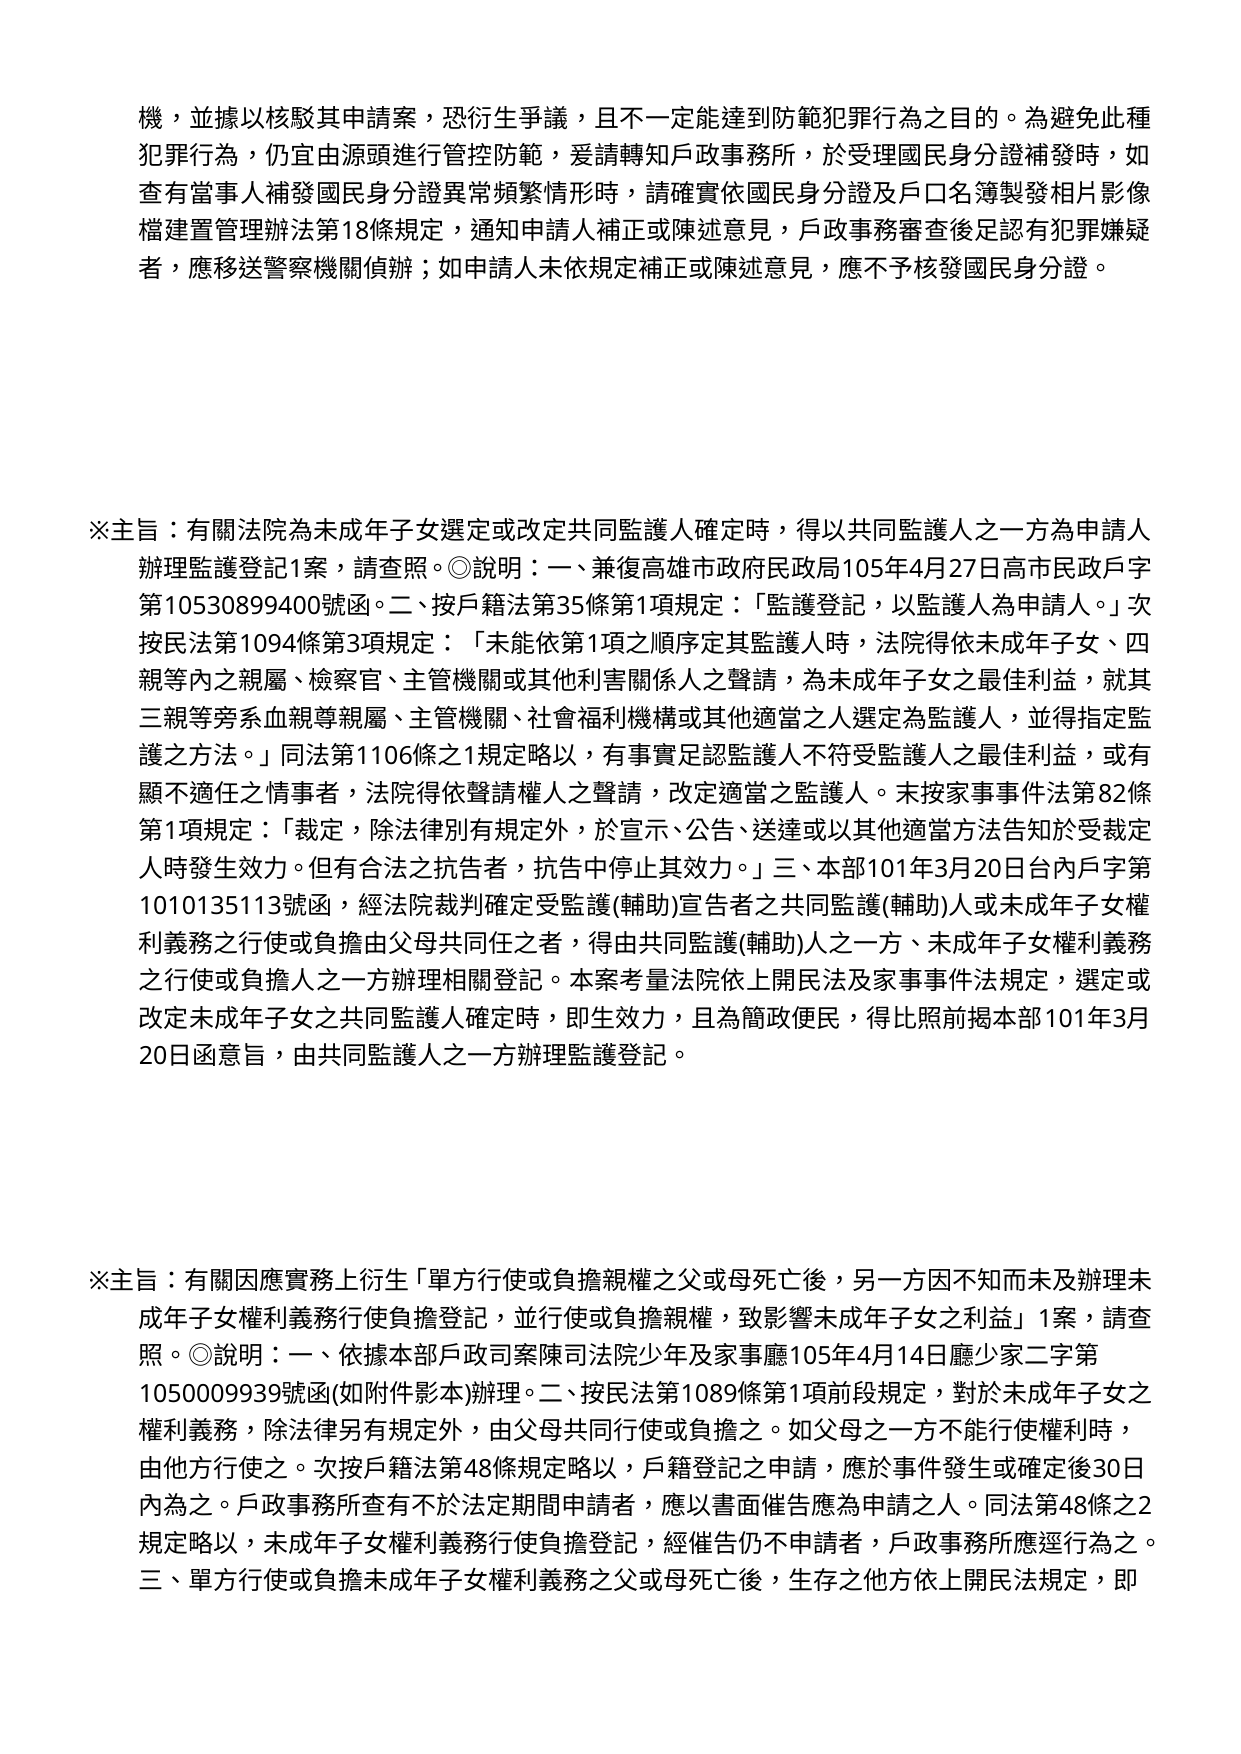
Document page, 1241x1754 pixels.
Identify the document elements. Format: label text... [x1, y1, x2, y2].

text ※主旨：有關法院為未成年子女選定或改定共同監護人確定時，得以共同監護人之一方為申請人辦理監護登記1案，請查照。◎說明：一、兼復高雄市政府民政局105年4月27日高市民政戶字第10530899400號函。二、按戶籍法第35條第1項規定：「監護登記，以監護人為申請人。」次按民法第1094條第3項規定：「未能依第1項之順序定其監護人時，法院得依未成年子女、四親等內之親屬、檢察官、主管機關或其他利害關係人之聲請，為未成年子女之最佳利益，就其三親等旁系血親尊親屬、主管機關、社會福利機構或其他適當之人選定為監護人，並得指定監護之方法。」同法第1106條之1規定略以，有事實足認監護人不符受監護人之最佳利益，或有顯不適任之情事者，法院得依聲請權人之聲請，改定適當之監護人。末按家事事件法第82條第1項規定：「裁定，除法律別有規定外，於宣示、公告、送達或以其他適當方法告知於受裁定人時發生效力。但有合法之抗告者，抗告中停止其效力。」三、本部101年3月20日台內戶字第1010135113號函，經法院裁判確定受監護(輔助)宣告者之共同監護(輔助)人或未成年子女權利義務之行使或負擔由父母共同任之者，得由共同監護(輔助)人之一方、未成年子女權利義務之行使或負擔人之一方辦理相關登記。本案考量法院依上開民法及家事事件法規定，選定或改定未成年子女之共同監護人確定時，即生效力，且為簡政便民，得比照前揭本部101年3月20日函意旨，由共同監護人之一方辦理監護登記。 [89, 510, 1152, 1072]
text ※主旨：有關因應實務上衍生「單方行使或負擔親權之父或母死亡後，另一方因不知而未及辦理未成年子女權利義務行使負擔登記，並行使或負擔親權，致影響未成年子女之利益」1案，請查照。◎說明：一、依據本部戶政司案陳司法院少年及家事廳105年4月14日廳少家二字第1050009939號函(如附件影本)辦理。二、按民法第1089條第1項前段規定，對於未成年子女之權利義務，除法律另有規定外，由父母共同行使或負擔之。如父母之一方不能行使權利時，由他方行使之。次按戶籍法第48條規定略以，戶籍登記之申請，應於事件發生或確定後30日內為之。戶政事務所查有不於法定期間申請者，應以書面催告應為申請之人。同法第48條之2規定略以，未成年子女權利義務行使負擔登記，經催告仍不申請者，戶政事務所應逕行為之。三、單方行使或負擔未成年子女權利義務之父或母死亡後，生存之他方依上開民法規定，即為當然之親權人，應於他方死亡事件發生或死亡事實確定後30日內，向戶政事務所申請辦理未成年子女權利義務行使負擔登記。爰請戶政事務所於辦理單方行使或負擔未成年子女權利義務之父或母死亡登記時，一併通知生存他方前揭情事，並囑其應於法定期間內辦理該未成年子女權利義務行使負擔登記。如查有不於法定期間申請者，應依戶籍法第48條規定，以書面催告當事人申請；經催告仍不申請者，請依戶籍法第48條之2規定辦理逕為登記事宜。記事例請參考記事代碼2080000003，於未成年子女部分登載：「原行使負擔未成年子女權利義務人（父、母）ＯＯＯ死亡（法院裁判撤銷）民國xxx年xx月xx日改由父(母)ＯＯＯ行使負擔未成年子女權利義務民國xxx年xx月xx日申登。」；及記事代碼2080000008，於生存之父或母登載：「民國×××年××月××日行使負擔未成年子女○○○權利義務民國×××年××月××日申登。」四、至戶政事務所辦妥逕為登記事宜後，應依兒童及少年福利與權益保障法第54條規定、兒童及少年高風險家庭通報及協助辦法第3條規定，填具兒童少年保護及高風險家庭通報表，通報直轄市、縣(市)主管機關，俾利其依規定辦理後續相關事宜。 [89, 1260, 1152, 1597]
text ※主旨：有關建議本部戶政司全球資訊網「國民身分證領補換資料查詢作業」中，加註年度補換證次數1案，復請查照。◎說明：一、復貴局105年3月25日南市民戶字第1050302441號函。二、有關104年12月7日聯合報載「幾家攝影器材連續遭到詐騙，租借器材需要抵押身分證，但詐騙者藉口身分證遺失，1個月內向戶政部門申請補發7次，因而得逞。」貴局為防範此類情事，爰建議於本部戶政司全球資訊網「國民身分證領補換資料查詢作業」頁面加註年度補換證次數。查「國民身分證領補換資料查詢作業」，無法查得國民身分證領補換日期，係提供各界驗證當事人國民身分證是否為最新，由查詢者輸入統一編號、發證日期、發證地點、領補換類別後，查詢結果顯示「國民身分證資料與檔存資料相符」或「國民身分證資料，查無紀錄：請再確認所輸入資料是否正確」等訊息，並未顯示補換領日期及其他個人資料。三、旨揭建議由查詢者輸入特定當事人之國民身分證統一編號後，查詢結果顯示「當事人之年度補換證次數」訊息，恐間接洩漏民眾戶籍資料有異動或其社會活動之隱私，難謂無侵害個人隱私之虞。另為利機關或商家提高警覺，由機關或商家以「當事人之年度補換證次數」來推定當事人洽辦業務之動機，並據以核駁其申請案，恐衍生爭議，且不一定能達到防範犯罪行為之目的。為避免此種犯罪行為，仍宜由源頭進行管控防範，爰請轉知戶政事務所，於受理國民身分證補發時，如查有當事人補發國民身分證異常頻繁情形時，請確實依國民身分證及戶口名簿製發相片影像檔建置管理辦法第18條規定，通知申請人補正或陳述意見，戶政事務審查後足認有犯罪嫌疑者，應移送警察機關偵辦；如申請人未依規定補正或陳述意見，應不予核發國民身分證。 [89, 97, 1152, 285]
